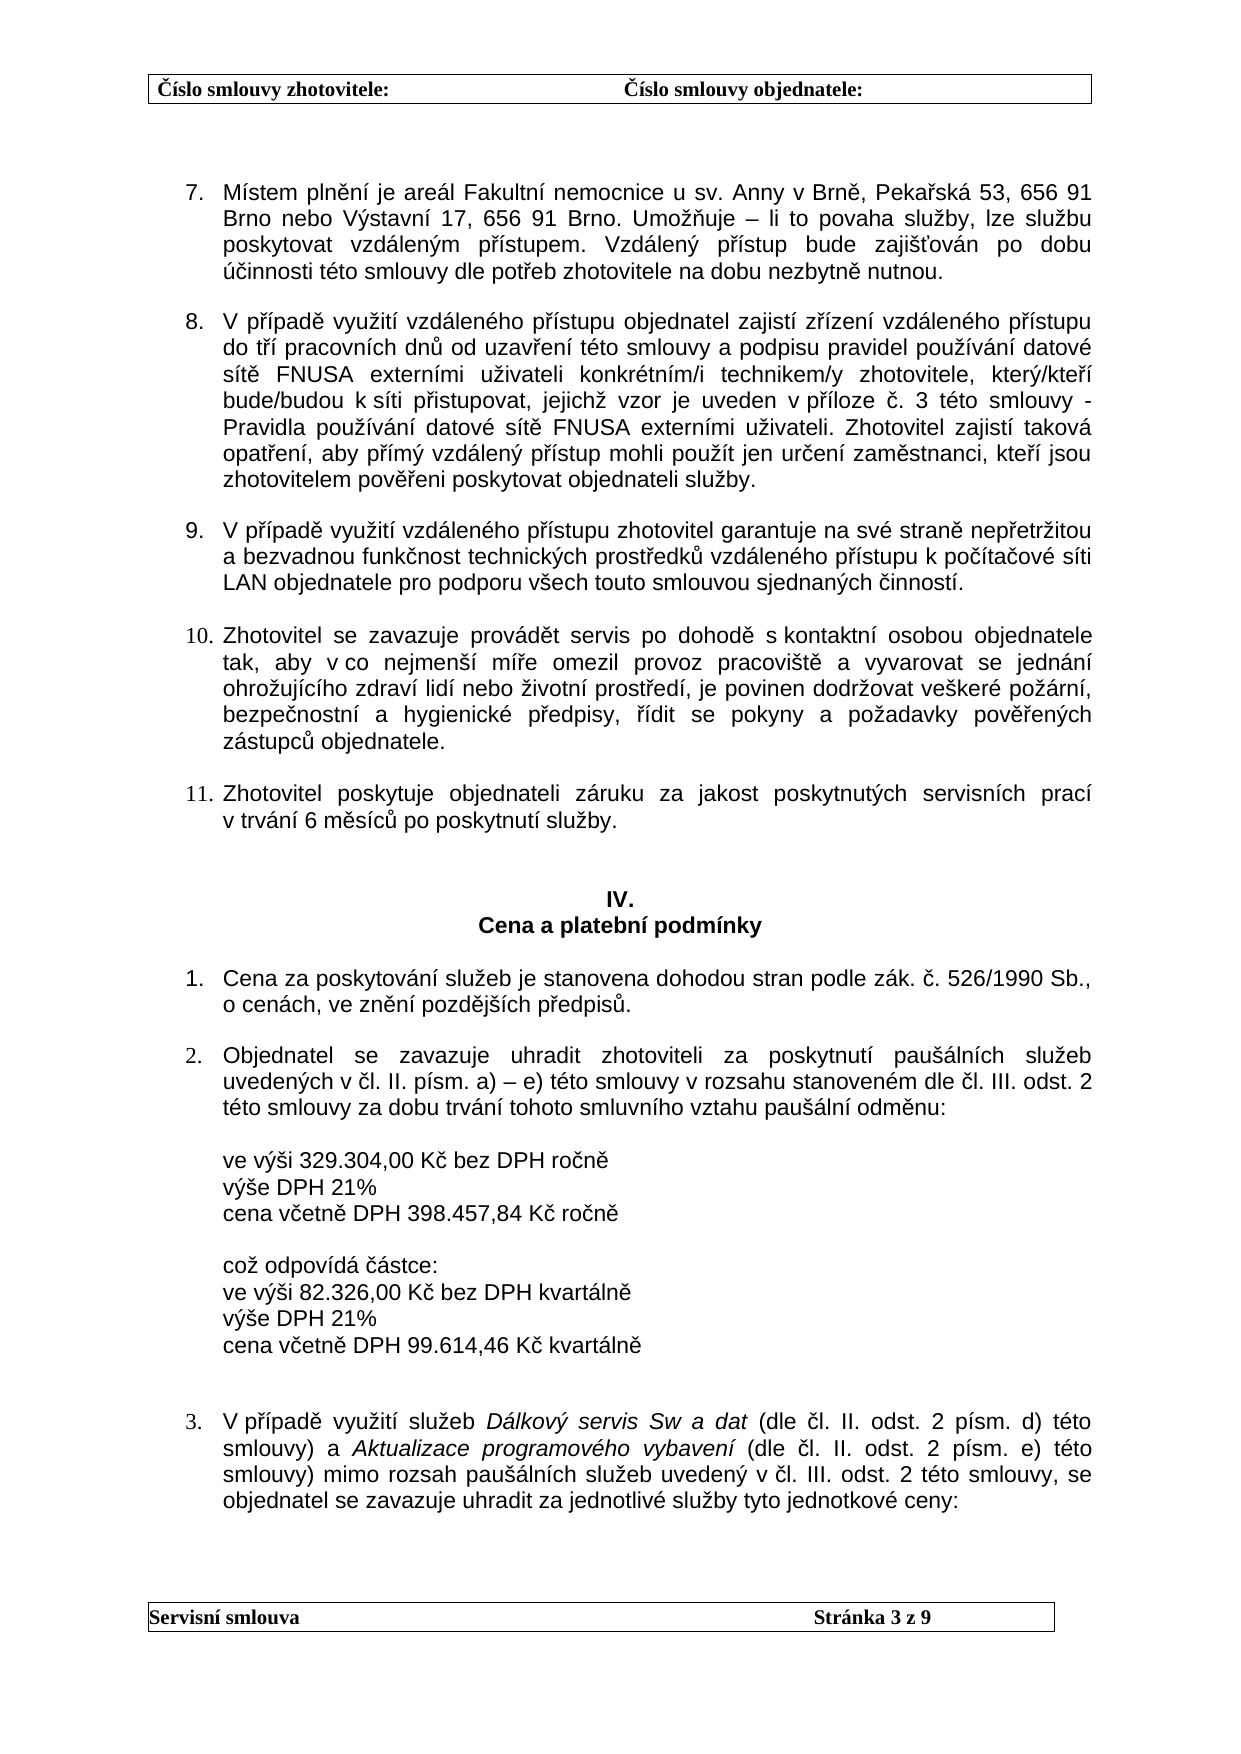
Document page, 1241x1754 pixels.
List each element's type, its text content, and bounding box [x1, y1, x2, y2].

text ve výši 329.304,00 Kč bez DPH ročně [223, 1147, 1092, 1173]
list V případě využití vzdáleného přístupu zhotovitel garantuje na své straně nepřetržitou a bezvadnou funkčnost technických prostředků vzdáleného přístupu k počítačové síti LAN objednatele pro podporu všech touto smlouvou sjednaných činností. [185, 517, 1092, 596]
text ve výši 82.326,00 Kč bez DPH kvartálně [223, 1279, 1092, 1305]
text IV. [148, 886, 1092, 912]
text Cena a platební podmínky [148, 912, 1092, 938]
text výše DPH 21% [223, 1305, 1092, 1332]
list V případě využití vzdáleného přístupu objednatel zajistí zřízení vzdáleného přístupu do tří pracovních dnů od uzavření této smlouvy a podpisu pravidel používání datové sítě FNUSA externími uživateli konkrétním/i technikem/y zhotovitele, který/kteří bude/budou k síti přistupovat, jejichž vzor je uveden v příloze č. 3 této smlouvy - Pravidla používání datové sítě FNUSA externími uživateli. Zhotovitel zajistí taková opatření, aby přímý vzdálený přístup mohli použít jen určení zaměstnanci, kteří jsou zhotovitelem pověřeni poskytovat objednateli služby. [185, 308, 1092, 492]
text cena včetně DPH 398.457,84 Kč ročně [223, 1200, 1092, 1226]
list Objednatel se zavazuje uhradit zhotoviteli za poskytnutí paušálních služeb uvedených v čl. II. písm. a) – e) této smlouvy v rozsahu stanoveném dle čl. III. odst. 2 této smlouvy za dobu trvání tohoto smluvního vztahu paušální odměnu: [185, 1042, 1092, 1121]
text výše DPH 21% [223, 1173, 1092, 1200]
text což odpovídá částce: [223, 1252, 1092, 1279]
list Cena za poskytování služeb je stanovena dohodou stran podle zák. č. 526/1990 Sb., o cenách, ve znění pozdějších předpisů. [185, 965, 1092, 1018]
list Zhotovitel poskytuje objednateli záruku za jakost poskytnutých servisních prací v trvání 6 měsíců po poskytnutí služby. [185, 780, 1092, 833]
list Zhotovitel se zavazuje provádět servis po dohodě s kontaktní osobou objednatele tak, aby v co nejmenší míře omezil provoz pracoviště a vyvarovat se jednání ohrožujícího zdraví lidí nebo životní prostředí, je povinen dodržovat veškeré požární, bezpečnostní a hygienické předpisy, řídit se pokyny a požadavky pověřených zástupců objednatele. [185, 622, 1092, 754]
text cena včetně DPH 99.614,46 Kč kvartálně [223, 1332, 1092, 1358]
list V případě využití služeb Dálkový servis Sw a dat (dle čl. II. odst. 2 písm. d) této smlouvy) a Aktualizace programového vybavení (dle čl. II. odst. 2 písm. e) této smlouvy) mimo rozsah paušálních služeb uvedený v čl. III. odst. 2 této smlouvy, se objednatel se zavazuje uhradit za jednotlivé služby tyto jednotkové ceny: [185, 1408, 1092, 1514]
list Místem plnění je areál Fakultní nemocnice u sv. Anny v Brně, Pekařská 53, 656 91 Brno nebo Výstavní 17, 656 91 Brno. Umožňuje – li to povaha služby, lze službu poskytovat vzdáleným přístupem. Vzdálený přístup bude zajišťován po dobu účinnosti této smlouvy dle potřeb zhotovitele na dobu nezbytně nutnou. [185, 178, 1092, 284]
